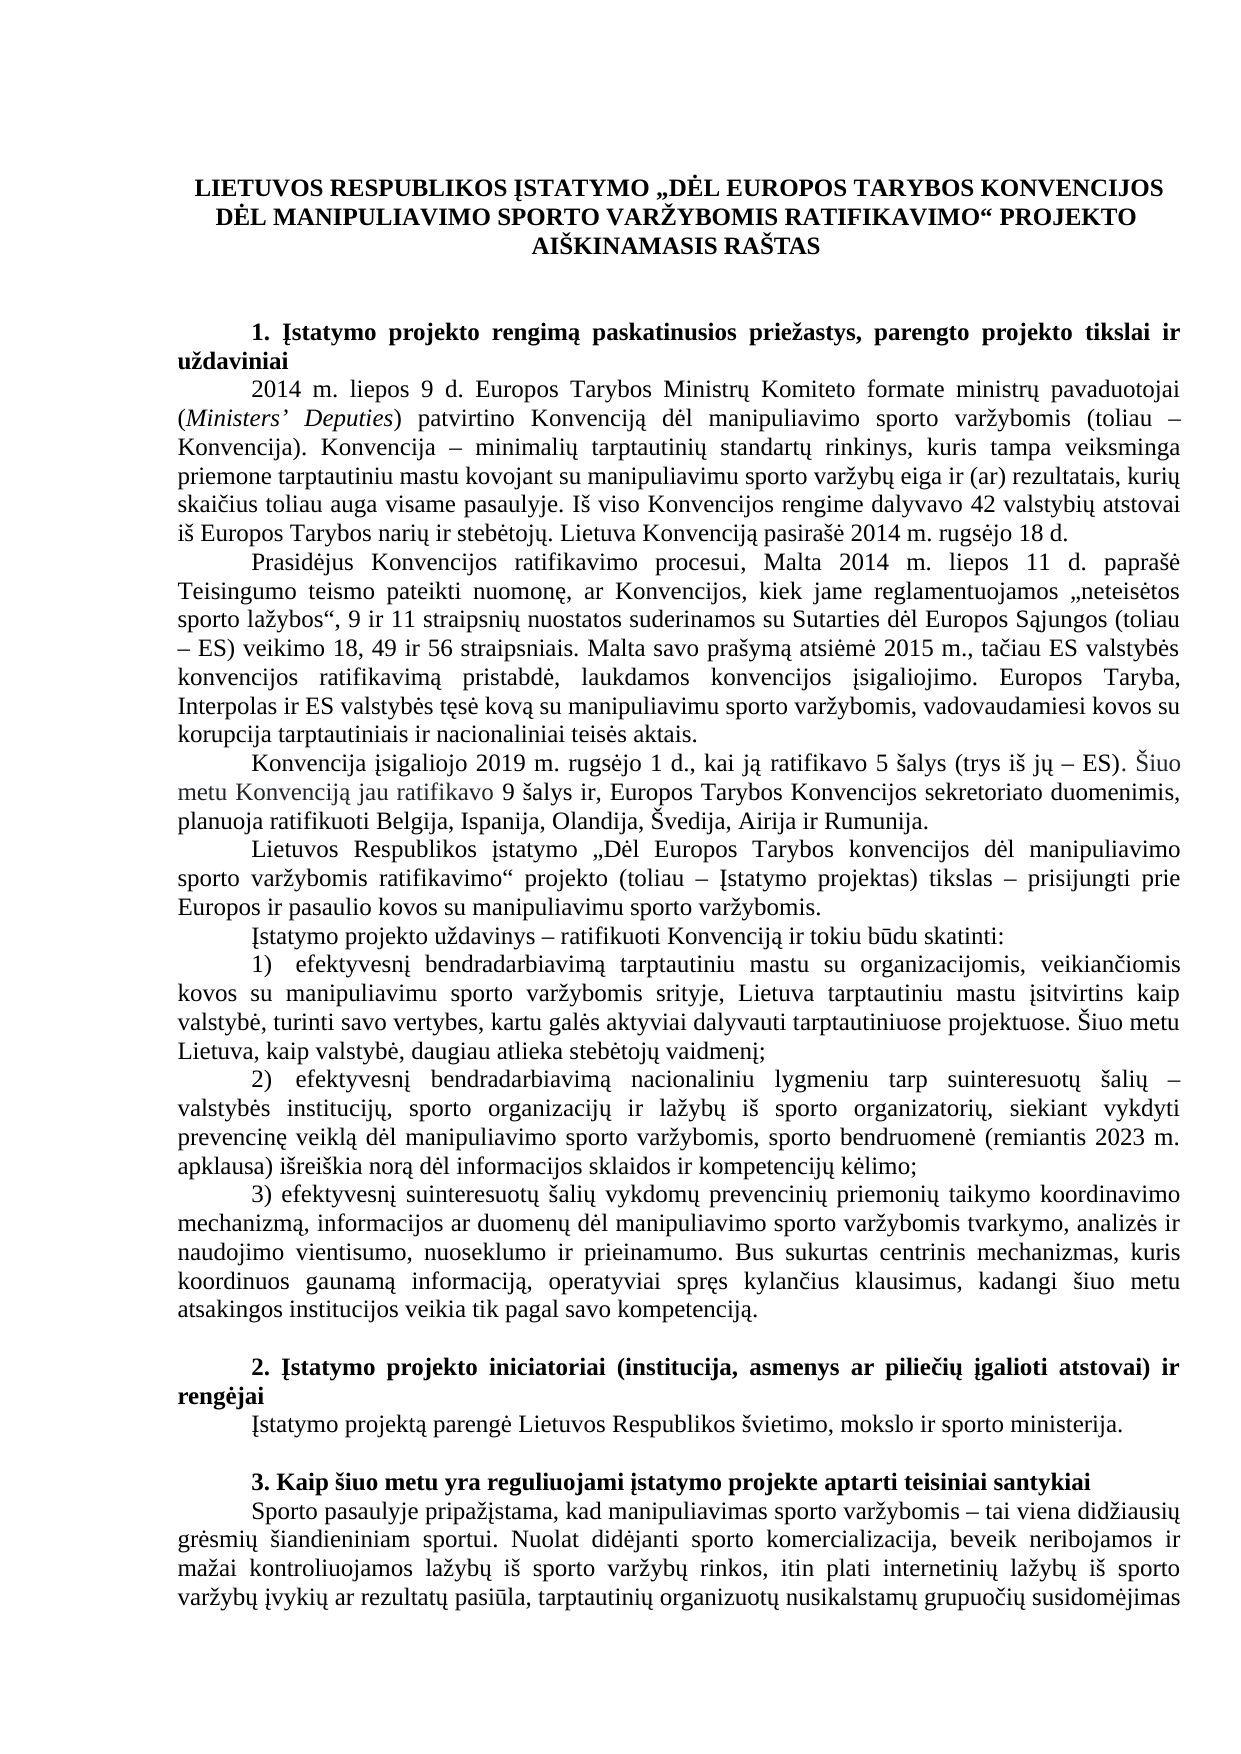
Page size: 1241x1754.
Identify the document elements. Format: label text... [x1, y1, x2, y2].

text Įstatymo projektą parengė Lietuvos Respublikos švietimo, mokslo ir sporto ministerija. [177, 1409, 1181, 1438]
text 1. Įstatymo projekto rengimą paskatinusios priežastys, parengto projekto tikslai ir uždaviniai [177, 317, 1181, 374]
text 2014 m. liepos 9 d. Europos Tarybos Ministrų Komiteto formate ministrų pavaduotojai (Ministers’ Deputies) patvirtino Konvenciją dėl manipuliavimo sporto varžybomis (toliau – Konvencija). Konvencija – minimalių tarptautinių standartų rinkinys, kuris tampa veiksminga priemone tarptautiniu mastu kovojant su manipuliavimu sporto varžybų eiga ir (ar) rezultatais, kurių skaičius toliau auga visame pasaulyje. Iš viso Konvencijos rengime dalyvavo 42 valstybių atstovai iš Europos Tarybos narių ir stebėtojų. Lietuva Konvenciją pasirašė 2014 m. rugsėjo 18 d. [177, 374, 1181, 547]
text 3) efektyvesnį suinteresuotų šalių vykdomų prevencinių priemonių taikymo koordinavimo mechanizmą, informacijos ar duomenų dėl manipuliavimo sporto varžybomis tvarkymo, analizės ir naudojimo vientisumo, nuoseklumo ir prieinamumo. Bus sukurtas centrinis mechanizmas, kuris koordinuos gaunamą informaciją, operatyviai spręs kylančius klausimus, kadangi šiuo metu atsakingos institucijos veikia tik pagal savo kompetenciją. [177, 1179, 1181, 1323]
text 2) efektyvesnį bendradarbiavimą nacionaliniu lygmeniu tarp suinteresuotų šalių – valstybės institucijų, sporto organizacijų ir lažybų iš sporto organizatorių, siekiant vykdyti prevencinę veiklą dėl manipuliavimo sporto varžybomis, sporto bendruomenė (remiantis 2023 m. apklausa) išreiškia norą dėl informacijos sklaidos ir kompetencijų kėlimo; [177, 1064, 1181, 1179]
text 1) efektyvesnį bendradarbiavimą tarptautiniu mastu su organizacijomis, veikiančiomis kovos su manipuliavimu sporto varžybomis srityje, Lietuva tarptautiniu mastu įsitvirtins kaip valstybė, turinti savo vertybes, kartu galės aktyviai dalyvauti tarptautiniuose projektuose. Šiuo metu Lietuva, kaip valstybė, daugiau atlieka stebėtojų vaidmenį; [177, 949, 1181, 1064]
text Įstatymo projekto uždavinys – ratifikuoti Konvenciją ir tokiu būdu skatinti: [177, 921, 1181, 949]
text Sporto pasaulyje pripažįstama, kad manipuliavimas sporto varžybomis – tai viena didžiausių grėsmių šiandieniniam sportui. Nuolat didėjanti sporto komercializacija, beveik neribojamos ir mažai kontroliuojamos lažybų iš sporto varžybų rinkos, itin plati internetinių lažybų iš sporto varžybų įvykių ar rezultatų pasiūla, tarptautinių organizuotų nusikalstamų grupuočių susidomėjimas [177, 1496, 1181, 1611]
text 2. Įstatymo projekto iniciatoriai (institucija, asmenys ar piliečių įgalioti atstovai) ir rengėjai [177, 1352, 1181, 1409]
text AIŠKINAMASIS RAŠTAS [177, 231, 1181, 259]
text 3. Kaip šiuo metu yra reguliuojami įstatymo projekte aptarti teisiniai santykiai [177, 1467, 1181, 1496]
text Konvencija įsigaliojo 2019 m. rugsėjo 1 d., kai ją ratifikavo 5 šalys (trys iš jų – ES). Šiuo metu Konvenciją jau ratifikavo 9 šalys ir, Europos Tarybos Konvencijos sekretoriato duomenimis, planuoja ratifikuoti Belgija, Ispanija, Olandija, Švedija, Airija ir Rumunija. [177, 748, 1181, 834]
text Lietuvos Respublikos įstatymo „Dėl Europos Tarybos konvencijos dėl manipuliavimo sporto varžybomis ratifikavimo“ projekto (toliau – Įstatymo projektas) tikslas – prisijungti prie Europos ir pasaulio kovos su manipuliavimu sporto varžybomis. [177, 834, 1181, 921]
text Prasidėjus Konvencijos ratifikavimo procesui, Malta 2014 m. liepos 11 d. paprašė Teisingumo teismo pateikti nuomonę, ar Konvencijos, kiek jame reglamentuojamos „neteisėtos sporto lažybos“, 9 ir 11 straipsnių nuostatos suderinamos su Sutarties dėl Europos Sąjungos (toliau – ES) veikimo 18, 49 ir 56 straipsniais. Malta savo prašymą atsiėmė 2015 m., tačiau ES valstybės konvencijos ratifikavimą pristabdė, laukdamos konvencijos įsigaliojimo. Europos Taryba, Interpolas ir ES valstybės tęsė kovą su manipuliavimu sporto varžybomis, vadovaudamiesi kovos su korupcija tarptautiniais ir nacionaliniai teisės aktais. [177, 547, 1181, 748]
text LIETUVOS RESPUBLIKOS ĮSTATYMO „DĖL EUROPOS TARYBOS KONVENCIJOS DĖL MANIPULIAVIMO SPORTO VARŽYBOMIS RATIFIKAVIMO“ PROJEKTO [177, 173, 1181, 231]
